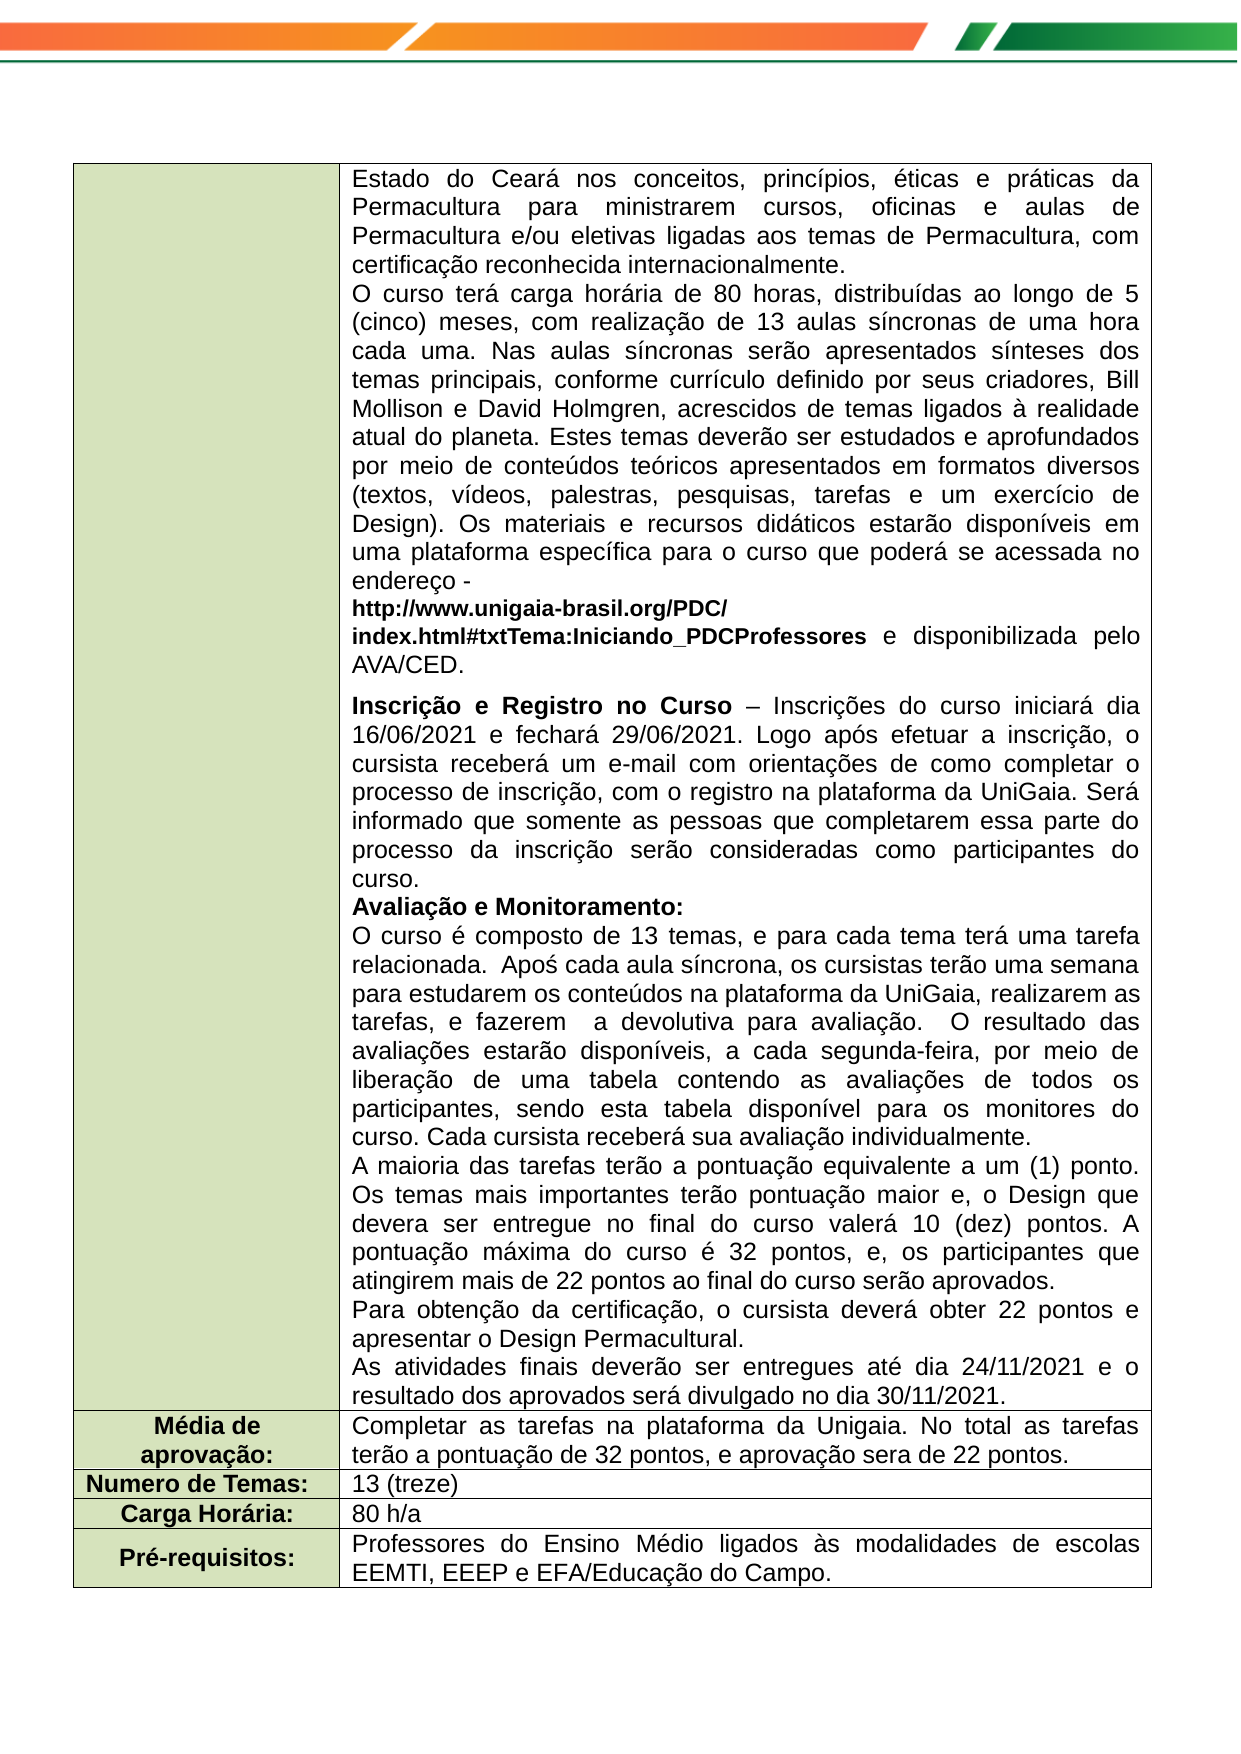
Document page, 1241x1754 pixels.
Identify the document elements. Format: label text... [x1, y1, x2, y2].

table_cell Pré-requisitos: [74, 1529, 339, 1587]
table_cell Carga Horária: [74, 1499, 339, 1528]
table_cell Completar as tarefas na plataforma da Unigaia. No total as tarefas terão a pontuação de 32 pontos, e aprovação sera de 22 pontos. [340, 1411, 1151, 1468]
table_cell [74, 164, 339, 1410]
table_cell 13 (treze) [340, 1470, 1151, 1498]
picture [0, 18, 1241, 109]
table_cell Professores do Ensino Médio ligados às modalidades de escolas EEMTI, EEEP e EFA/Educação do Campo. [340, 1529, 1151, 1587]
table_cell 80 h/a [340, 1499, 1151, 1528]
table_cell Média de aprovação: [74, 1411, 339, 1468]
table_cell Estado do Ceará nos conceitos, princípios, éticas e práticas da Permacultura para ministrarem cursos, oficinas e aulas de Permacultura e/ou eletivas ligadas aos temas de Permacultura, com certificação reconhecida internacionalmente. O curso terá carga horária de 80 horas, distribuídas ao longo de 5 (cinco) meses, com realização de 13 aulas síncronas de uma hora cada uma. Nas aulas síncronas serão apresentados sínteses dos temas principais, conforme currículo definido por seus criadores, Bill Mollison e David Holmgren, acrescidos de temas ligados à realidade atual do planeta. Estes temas deverão ser estudados e aprofundados por meio de conteúdos teóricos apresentados em formatos diversos (textos, vídeos, palestras, pesquisas, tarefas e um exercício de Design). Os materiais e recursos didáticos estarão disponíveis em uma plataforma específica para o curso que poderá se acessada no endereço - http://www.unigaia-brasil.org/PDC/index.html#txtTema:Iniciando_PDCProfessores e disponibilizada pelo AVA/CED. Inscrição e Registro no Curso – Inscrições do curso iniciará dia 16/06/2021 e fechará 29/06/2021. Logo após efetuar a inscrição, o cursista receberá um e-mail com orientações de como completar o processo de inscrição, com o registro na plataforma da UniGaia. Será informado que somente as pessoas que completarem essa parte do processo da inscrição serão consideradas como participantes do curso. Avaliação e Monitoramento: O curso é composto de 13 temas, e para cada tema terá uma tarefa relacionada. Apoś cada aula síncrona, os cursistas terão uma semana para estudarem os conteúdos na plataforma da UniGaia, realizarem as tarefas, e fazerem a devolutiva para avaliação. O resultado das avaliações estarão disponíveis, a cada segunda-feira, por meio de liberação de uma tabela contendo as avaliações de todos os participantes, sendo esta tabela disponível para os monitores do curso. Cada cursista receberá sua avaliação individualmente. A maioria das tarefas terão a pontuação equivalente a um (1) ponto. Os temas mais importantes terão pontuação maior e, o Design que devera ser entregue no final do curso valerá 10 (dez) pontos. A pontuação máxima do curso é 32 pontos, e, os participantes que atingirem mais de 22 pontos ao final do curso serão aprovados. Para obtenção da certificação, o cursista deverá obter 22 pontos e apresentar o Design Permacultural. As atividades finais deverão ser entregues até dia 24/11/2021 e o resultado dos aprovados será divulgado no dia 30/11/2021. [340, 164, 1151, 1410]
table_cell Numero de Temas: [74, 1470, 339, 1498]
